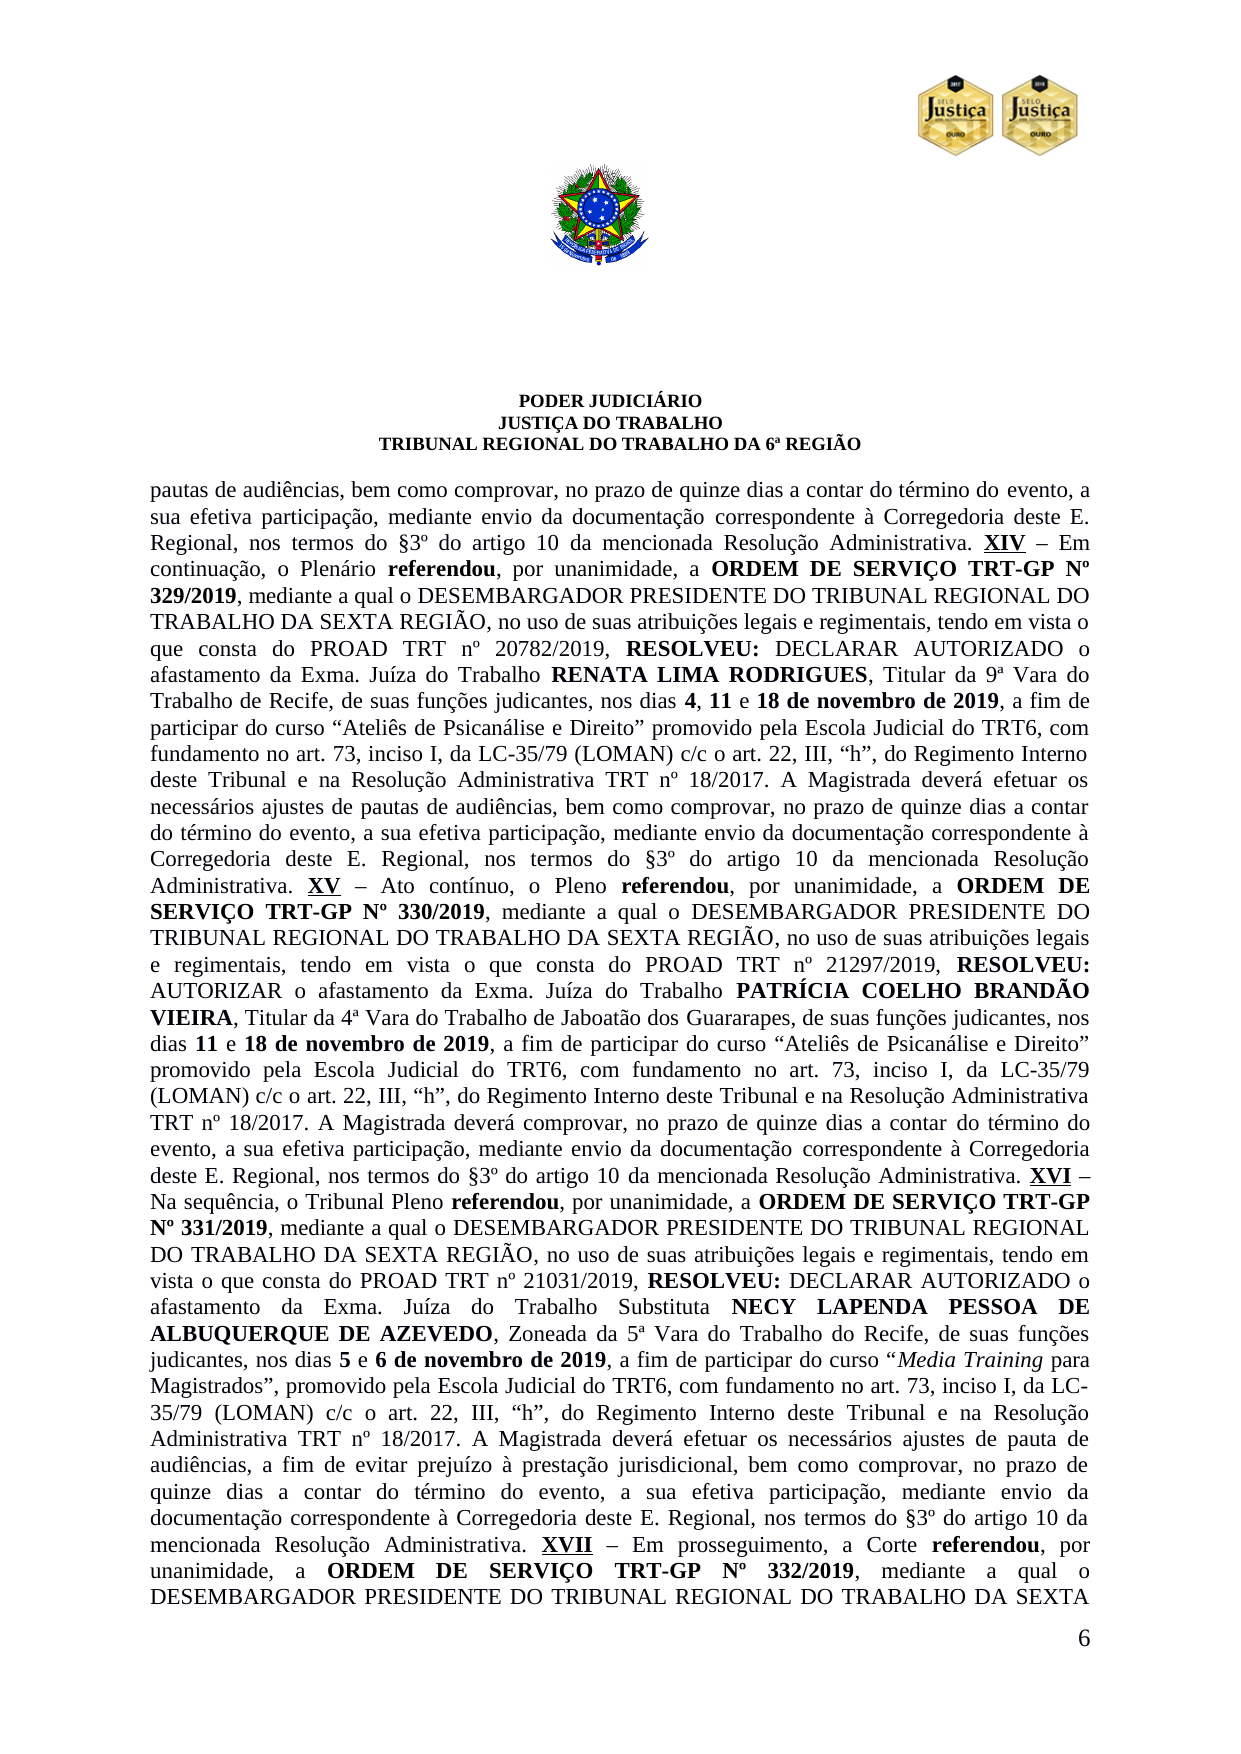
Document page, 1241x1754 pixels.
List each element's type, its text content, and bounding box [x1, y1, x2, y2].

picture [545, 162, 650, 267]
picture [918, 73, 1091, 162]
text pautas de audiências, bem como comprovar, no prazo de quinze dias a contar do término do evento, a sua efetiva participação, mediante envio da documentação correspondente à Corregedoria deste E. Regional, nos termos do §3º do artigo 10 da mencionada Resolução Administrativa. XIV – Em continuação, o Plenário referendou, por unanimidade, a ORDEM DE SERVIÇO TRT-GP Nº 329/2019, mediante a qual o DESEMBARGADOR PRESIDENTE DO TRIBUNAL REGIONAL DO TRABALHO DA SEXTA REGIÃO, no uso de suas atribuições legais e regimentais, tendo em vista o que consta do PROAD TRT nº 20782/2019, RESOLVEU: DECLARAR AUTORIZADO o afastamento da Exma. Juíza do Trabalho RENATA LIMA RODRIGUES, Titular da 9ª Vara do Trabalho de Recife, de suas funções judicantes, nos dias 4, 11 e 18 de novembro de 2019, a fim de participar do curso “Ateliês de Psicanálise e Direito” promovido pela Escola Judicial do TRT6, com fundamento no art. 73, inciso I, da LC-35/79 (LOMAN) c/c o art. 22, III, “h”, do Regimento Interno deste Tribunal e na Resolução Administrativa TRT nº 18/2017. A Magistrada deverá efetuar os necessários ajustes de pautas de audiências, bem como comprovar, no prazo de quinze dias a contar do término do evento, a sua efetiva participação, mediante envio da documentação correspondente à Corregedoria deste E. Regional, nos termos do §3º do artigo 10 da mencionada Resolução Administrativa. XV – Ato contínuo, o Pleno referendou, por unanimidade, a ORDEM DE SERVIÇO TRT-GP Nº 330/2019, mediante a qual o DESEMBARGADOR PRESIDENTE DO TRIBUNAL REGIONAL DO TRABALHO DA SEXTA REGIÃO, no uso de suas atribuições legais e regimentais, tendo em vista o que consta do PROAD TRT nº 21297/2019, RESOLVEU: AUTORIZAR o afastamento da Exma. Juíza do Trabalho PATRÍCIA COELHO BRANDÃO VIEIRA, Titular da 4ª Vara do Trabalho de Jaboatão dos Guararapes, de suas funções judicantes, nos dias 11 e 18 de novembro de 2019, a fim de participar do curso “Ateliês de Psicanálise e Direito” promovido pela Escola Judicial do TRT6, com fundamento no art. 73, inciso I, da LC-35/79 (LOMAN) c/c o art. 22, III, “h”, do Regimento Interno deste Tribunal e na Resolução Administrativa TRT nº 18/2017. A Magistrada deverá comprovar, no prazo de quinze dias a contar do término do evento, a sua efetiva participação, mediante envio da documentação correspondente à Corregedoria deste E. Regional, nos termos do §3º do artigo 10 da mencionada Resolução Administrativa. XVI – Na sequência, o Tribunal Pleno referendou, por unanimidade, a ORDEM DE SERVIÇO TRT-GP Nº 331/2019, mediante a qual o DESEMBARGADOR PRESIDENTE DO TRIBUNAL REGIONAL DO TRABALHO DA SEXTA REGIÃO, no uso de suas atribuições legais e regimentais, tendo em vista o que consta do PROAD TRT nº 21031/2019, RESOLVEU: DECLARAR AUTORIZADO o afastamento da Exma. Juíza do Trabalho Substituta NECY LAPENDA PESSOA DE ALBUQUERQUE DE AZEVEDO, Zoneada da 5ª Vara do Trabalho do Recife, de suas funções judicantes, nos dias 5 e 6 de novembro de 2019, a fim de participar do curso “Media Training para Magistrados”, promovido pela Escola Judicial do TRT6, com fundamento no art. 73, inciso I, da LC-35/79 (LOMAN) c/c o art. 22, III, “h”, do Regimento Interno deste Tribunal e na Resolução Administrativa TRT nº 18/2017. A Magistrada deverá efetuar os necessários ajustes de pauta de audiências, a fim de evitar prejuízo à prestação jurisdicional, bem como comprovar, no prazo de quinze dias a contar do término do evento, a sua efetiva participação, mediante envio da documentação correspondente à Corregedoria deste E. Regional, nos termos do §3º do artigo 10 da mencionada Resolução Administrativa. XVII – Em prosseguimento, a Corte referendou, por unanimidade, a ORDEM DE SERVIÇO TRT-GP Nº 332/2019, mediante a qual o DESEMBARGADOR PRESIDENTE DO TRIBUNAL REGIONAL DO TRABALHO DA SEXTA [150, 476, 1090, 1610]
